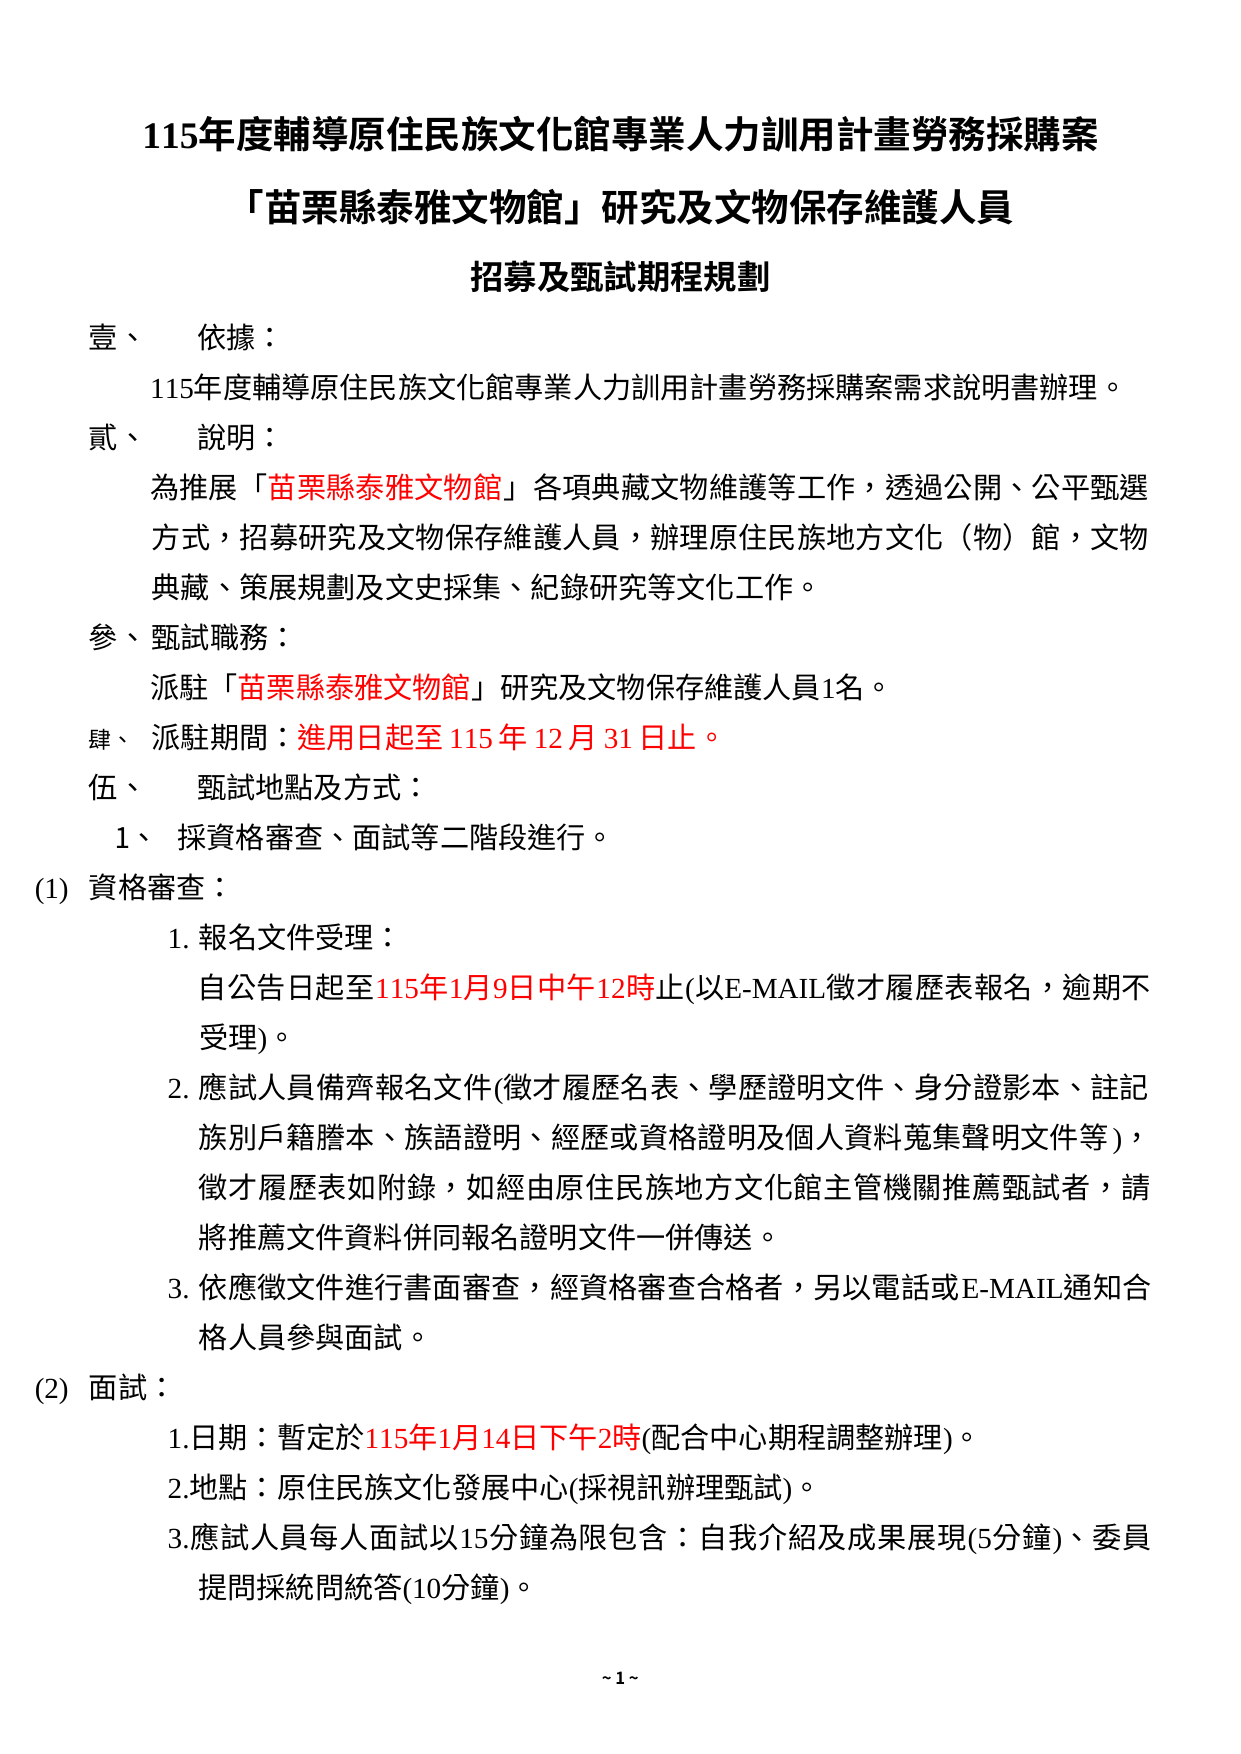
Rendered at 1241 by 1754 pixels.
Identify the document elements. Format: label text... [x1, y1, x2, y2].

text 2.地點：原住民族文化發展中心(採視訊辦理甄試)。 [167, 1459, 1152, 1509]
list 依據： [89, 309, 1152, 359]
text 為推展「苗栗縣泰雅文物館」各項典藏文物維護等工作，透過公開、公平甄選方式，招募研究及文物保存維護人員，辦理原住民族地方文化（物）館，文物典藏、策展規劃及文史採集、紀錄研究等文化工作。 [150, 459, 1152, 609]
list 派駐期間：進用日起至115年12月31日止。 [89, 709, 1152, 759]
text 3.應試人員每人面試以15分鐘為限包含：自我介紹及成果展現(5分鐘)、委員提問採統問統答(10分鐘)。 [167, 1509, 1152, 1609]
list 採資格審查、面試等二階段進行。 [115, 809, 1166, 859]
text 1.日期：暫定於115年1月14日下午2時(配合中心期程調整辦理)。 [167, 1409, 1152, 1459]
list 資格審查： [34, 859, 1152, 909]
text 自公告日起至115年1月9日中午12時止(以E-MAIL徵才履歷表報名，逾期不受理)。 [198, 959, 1152, 1059]
list 甄試職務： [89, 609, 1152, 659]
list 甄試地點及方式： [89, 759, 1152, 809]
text 「苗栗縣泰雅文物館」研究及文物保存維護人員 [89, 178, 1152, 232]
list 依應徵文件進行書面審查，經資格審查合格者，另以電話或E-MAIL通知合格人員參與面試。 [167, 1259, 1152, 1359]
text 115年度輔導原住民族文化館專業人力訓用計畫勞務採購案 [89, 105, 1152, 159]
list 面試： [34, 1359, 1152, 1409]
text 115年度輔導原住民族文化館專業人力訓用計畫勞務採購案需求說明書辦理。 [150, 359, 1152, 409]
list 報名文件受理： [167, 909, 1152, 959]
list 說明： [89, 409, 1152, 459]
text 派駐「苗栗縣泰雅文物館」研究及文物保存維護人員1名。 [150, 659, 1152, 709]
text 招募及甄試期程規劃 [89, 251, 1152, 299]
list 應試人員備齊報名文件(徵才履歷名表、學歷證明文件、身分證影本、註記族別戶籍謄本、族語證明、經歷或資格證明及個人資料蒐集聲明文件等)，徵才履歷表如附錄，如經由原住民族地方文化館主管機關推薦甄試者，請將推薦文件資料併同報名證明文件一併傳送。 [167, 1059, 1152, 1259]
